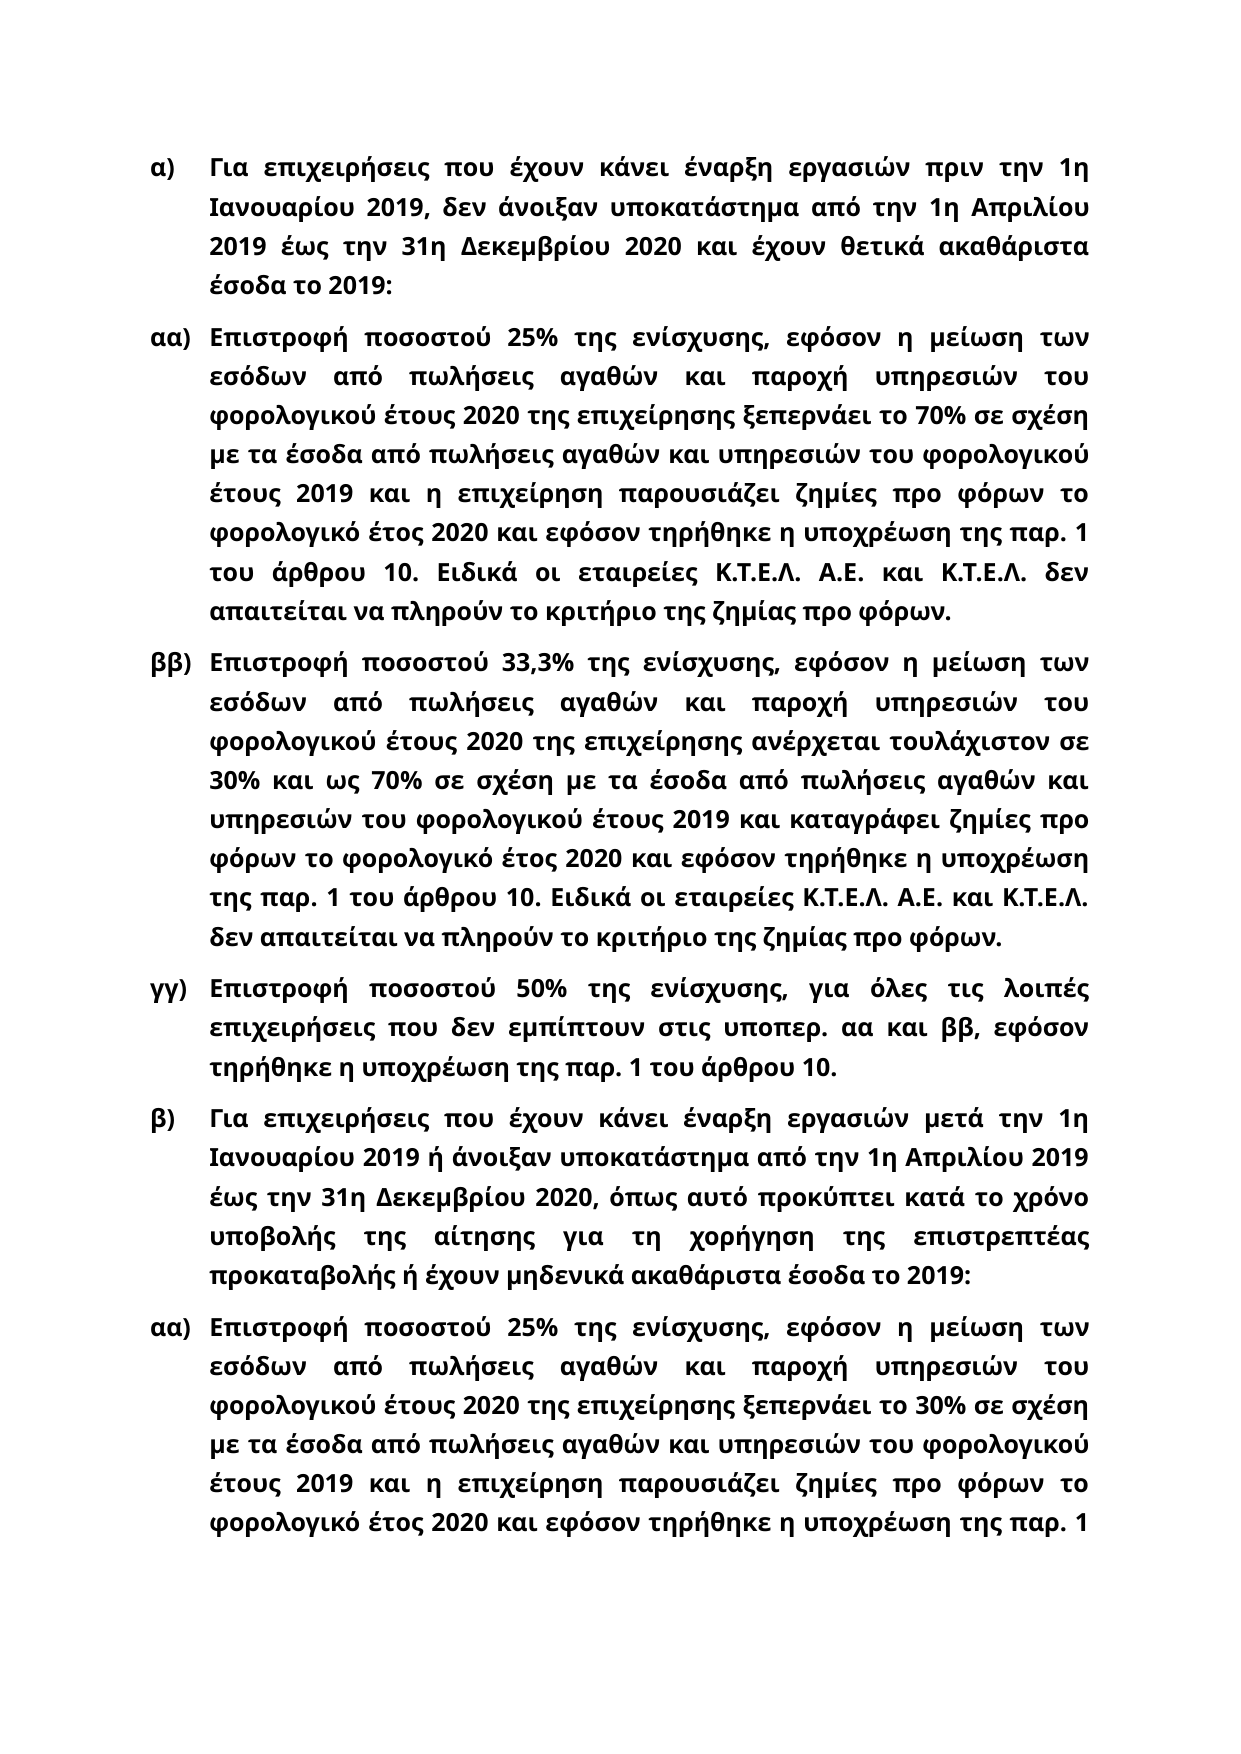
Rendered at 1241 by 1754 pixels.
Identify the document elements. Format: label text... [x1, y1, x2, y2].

list αα) Επιστροφή ποσοστού 25% της ενίσχυσης, εφόσον η μείωση των εσόδων από πωλήσεις αγαθών και παροχή υπηρεσιών του φορολογικού έτους 2020 της επιχείρησης ξεπερνάει το 30% σε σχέση με τα έσοδα από πωλήσεις αγαθών και υπηρεσιών του φορολογικού έτους 2019 και η επιχείρηση παρουσιάζει ζημίες προ φόρων το φορολογικό έτος 2020 και εφόσον τηρήθηκε η υποχρέωση της παρ. 1 [150, 1309, 1090, 1539]
list ββ) Επιστροφή ποσοστού 33,3% της ενίσχυσης, εφόσον η μείωση των εσόδων από πωλήσεις αγαθών και παροχή υπηρεσιών του φορολογικού έτους 2020 της επιχείρησης ανέρχεται τουλάχιστον σε 30% και ως 70% σε σχέση με τα έσοδα από πωλήσεις αγαθών και υπηρεσιών του φορολογικού έτους 2019 και καταγράφει ζημίες προ φόρων το φορολογικό έτος 2020 και εφόσον τηρήθηκε η υποχρέωση της παρ. 1 του άρθρου 10. Ειδικά οι εταιρείες Κ.Τ.Ε.Λ. Α.Ε. και Κ.Τ.Ε.Λ. δεν απαιτείται να πληρούν το κριτήριο της ζημίας προ φόρων. [150, 645, 1090, 953]
list γγ) Επιστροφή ποσοστού 50% της ενίσχυσης, για όλες τις λοιπές επιχειρήσεις που δεν εμπίπτουν στις υποπερ. αα και ββ, εφόσον τηρήθηκε η υποχρέωση της παρ. 1 του άρθρου 10. [150, 971, 1090, 1083]
list α) Για επιχειρήσεις που έχουν κάνει έναρξη εργασιών πριν την 1η Ιανουαρίου 2019, δεν άνοιξαν υποκατάστημα από την 1η Απριλίου 2019 έως την 31η Δεκεμβρίου 2020 και έχουν θετικά ακαθάριστα έσοδα το 2019: [150, 150, 1090, 302]
list αα) Επιστροφή ποσοστού 25% της ενίσχυσης, εφόσον η μείωση των εσόδων από πωλήσεις αγαθών και παροχή υπηρεσιών του φορολογικού έτους 2020 της επιχείρησης ξεπερνάει το 70% σε σχέση με τα έσοδα από πωλήσεις αγαθών και υπηρεσιών του φορολογικού έτους 2019 και η επιχείρηση παρουσιάζει ζημίες προ φόρων το φορολογικό έτος 2020 και εφόσον τηρήθηκε η υποχρέωση της παρ. 1 του άρθρου 10. Ειδικά οι εταιρείες Κ.Τ.Ε.Λ. Α.Ε. και Κ.Τ.Ε.Λ. δεν απαιτείται να πληρούν το κριτήριο της ζημίας προ φόρων. [150, 319, 1090, 627]
list β) Για επιχειρήσεις που έχουν κάνει έναρξη εργασιών μετά την 1η Ιανουαρίου 2019 ή άνοιξαν υποκατάστημα από την 1η Απριλίου 2019 έως την 31η Δεκεμβρίου 2020, όπως αυτό προκύπτει κατά το χρόνο υποβολής της αίτησης για τη χορήγηση της επιστρεπτέας προκαταβολής ή έχουν μηδενικά ακαθάριστα έσοδα το 2019: [150, 1101, 1090, 1292]
